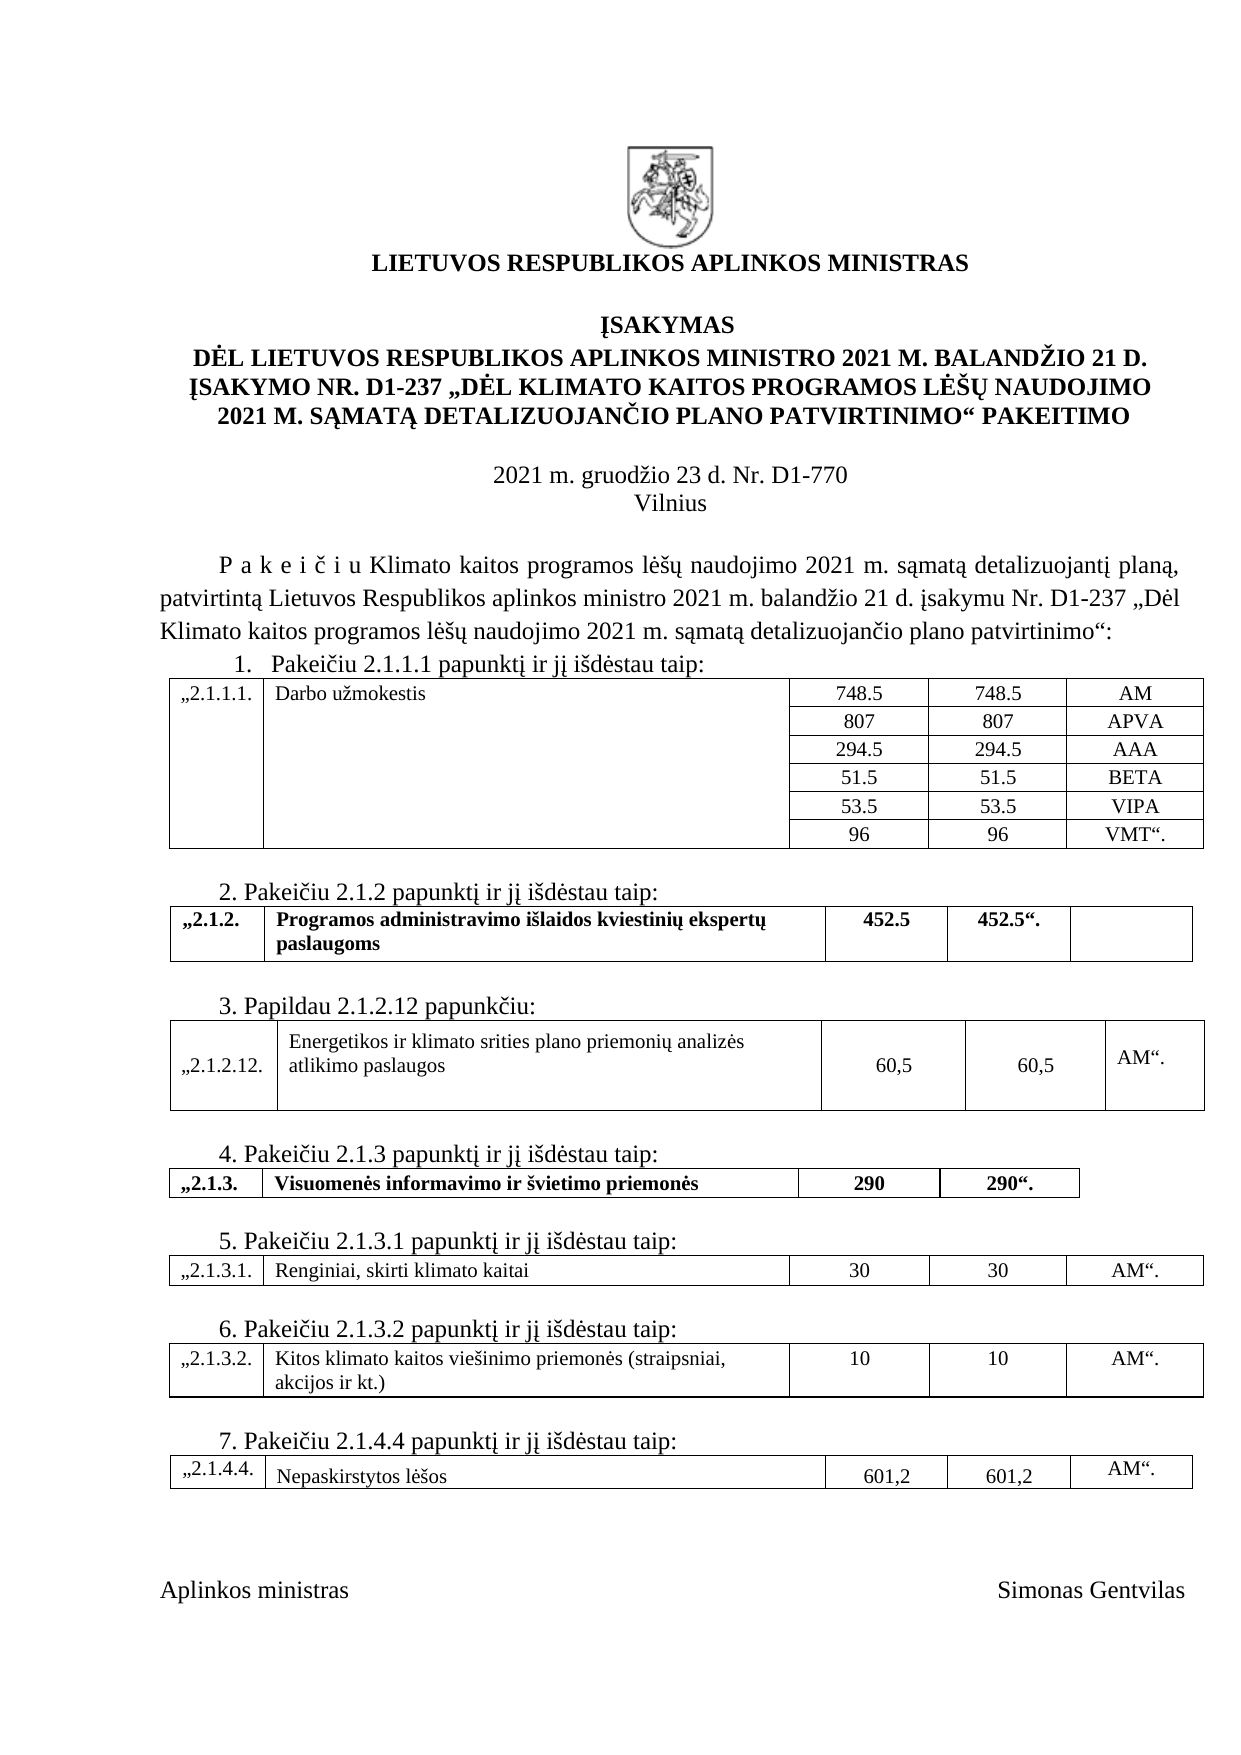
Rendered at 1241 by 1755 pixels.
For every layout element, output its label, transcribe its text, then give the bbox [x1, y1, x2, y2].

table_header 30 [790, 1256, 929, 1285]
table_cell 807 [929, 707, 1066, 734]
table_header 30 [930, 1256, 1066, 1285]
table_header 290“. [941, 1169, 1079, 1197]
table_header Energetikos ir klimato srities plano priemonių analizės atlikimo paslaugos [278, 1021, 821, 1110]
table_cell 51.5 [790, 764, 928, 791]
table_cell VMT“. [1067, 820, 1203, 847]
table_header 452.5 [826, 907, 947, 961]
table_header AM [1067, 679, 1203, 706]
table_header Kitos klimato kaitos viešinimo priemonės (straipsniai, akcijos ir kt.) [264, 1344, 789, 1396]
table_header Nepaskirstytos lėšos [266, 1456, 825, 1488]
table_header AM“. [1071, 1456, 1192, 1488]
table_header Programos administravimo išlaidos kviestinių ekspertų paslaugoms [265, 907, 825, 961]
text 1. Pakeičiu 2.1.1.1 papunktį ir jį išdėstau taip: [233, 649, 1193, 678]
table_header 601,2 [826, 1456, 947, 1488]
table_cell APVA [1067, 707, 1203, 734]
text Aplinkos ministras Simonas Gentvilas [159, 1575, 1193, 1604]
table_header „2.1.4.4. [171, 1456, 265, 1488]
table_cell 96 [929, 820, 1066, 847]
table_header 748.5 [790, 679, 928, 706]
text 2. Pakeičiu 2.1.2 papunktį ir jį išdėstau taip: [218, 877, 1193, 906]
text 7. Pakeičiu 2.1.4.4 papunktį ir jį išdėstau taip: [218, 1426, 1193, 1455]
table_cell 807 [790, 707, 928, 734]
table_header 60,5 [966, 1021, 1105, 1110]
table_header „2.1.3.2. [170, 1344, 263, 1396]
text 2021 m. gruodžio 23 d. Nr. D1-770 [159, 460, 1181, 488]
table_header „2.1.3.1. [170, 1256, 263, 1285]
table_header 10 [930, 1344, 1066, 1396]
text ĮSAKYMAS [159, 310, 1181, 339]
table_header Renginiai, skirti klimato kaitai [264, 1256, 789, 1285]
text P a k e i č i u Klimato kaitos programos lėšų naudojimo 2021 m. sąmatą detalizuojantį planą, patvirtintą Lietuvos Respublikos aplinkos ministro 2021 m. balandžio 21 d. įsakymu Nr. D1-237 „Dėl Klimato kaitos programos lėšų naudojimo 2021 m. sąmatą detalizuojančio plano patvirtinimo“: [159, 550, 1181, 645]
table_cell BETA [1067, 764, 1203, 791]
table_header „2.1.1.1. [170, 679, 263, 847]
table_header 748.5 [929, 679, 1066, 706]
table_header 601,2 [948, 1456, 1070, 1488]
text 2021 M. SĄMATĄ DETALIZUOJANČIO PLANO PATVIRTINIMO“ PAKEITIMO [159, 401, 1181, 429]
table_cell 294.5 [790, 736, 928, 763]
table_header „2.1.2. [171, 907, 264, 961]
table_cell 51.5 [929, 764, 1066, 791]
table_header AM“. [1106, 1021, 1204, 1110]
table_cell AAA [1067, 736, 1203, 763]
text 4. Pakeičiu 2.1.3 papunktį ir jį išdėstau taip: [218, 1139, 1193, 1168]
table_header 10 [790, 1344, 929, 1396]
table_header AM“. [1067, 1344, 1203, 1396]
text 5. Pakeičiu 2.1.3.1 papunktį ir jį išdėstau taip: [218, 1226, 1193, 1255]
table_header [1071, 907, 1192, 961]
table_cell VIPA [1067, 792, 1203, 819]
text 3. Papildau 2.1.2.12 papunkčiu: [218, 991, 1193, 1019]
table_cell 53.5 [929, 792, 1066, 819]
table_cell 96 [790, 820, 928, 847]
table_cell 294.5 [929, 736, 1066, 763]
text LIETUVOS RESPUBLIKOS APLINKOS MINISTRAS [159, 248, 1181, 277]
table_header 452.5“. [948, 907, 1070, 961]
table_header Visuomenės informavimo ir švietimo priemonės [263, 1169, 798, 1197]
text Vilnius [159, 488, 1181, 517]
text 6. Pakeičiu 2.1.3.2 papunktį ir jį išdėstau taip: [218, 1314, 1193, 1343]
table_header 60,5 [822, 1021, 965, 1110]
table_header AM“. [1067, 1256, 1203, 1285]
text DĖL LIETUVOS RESPUBLIKOS APLINKOS MINISTRO 2021 M. BALANDŽIO 21 D. ĮSAKYMO NR. D1-237 „DĖL KLIMATO KAITOS PROGRAMOS LĖŠŲ NAUDOJIMO [159, 343, 1181, 401]
table_header „2.1.3. [170, 1169, 262, 1197]
table_header 290 [799, 1169, 939, 1197]
table_header „2.1.2.12. [171, 1021, 277, 1110]
table_cell 53.5 [790, 792, 928, 819]
table_header Darbo užmokestis [264, 679, 789, 847]
